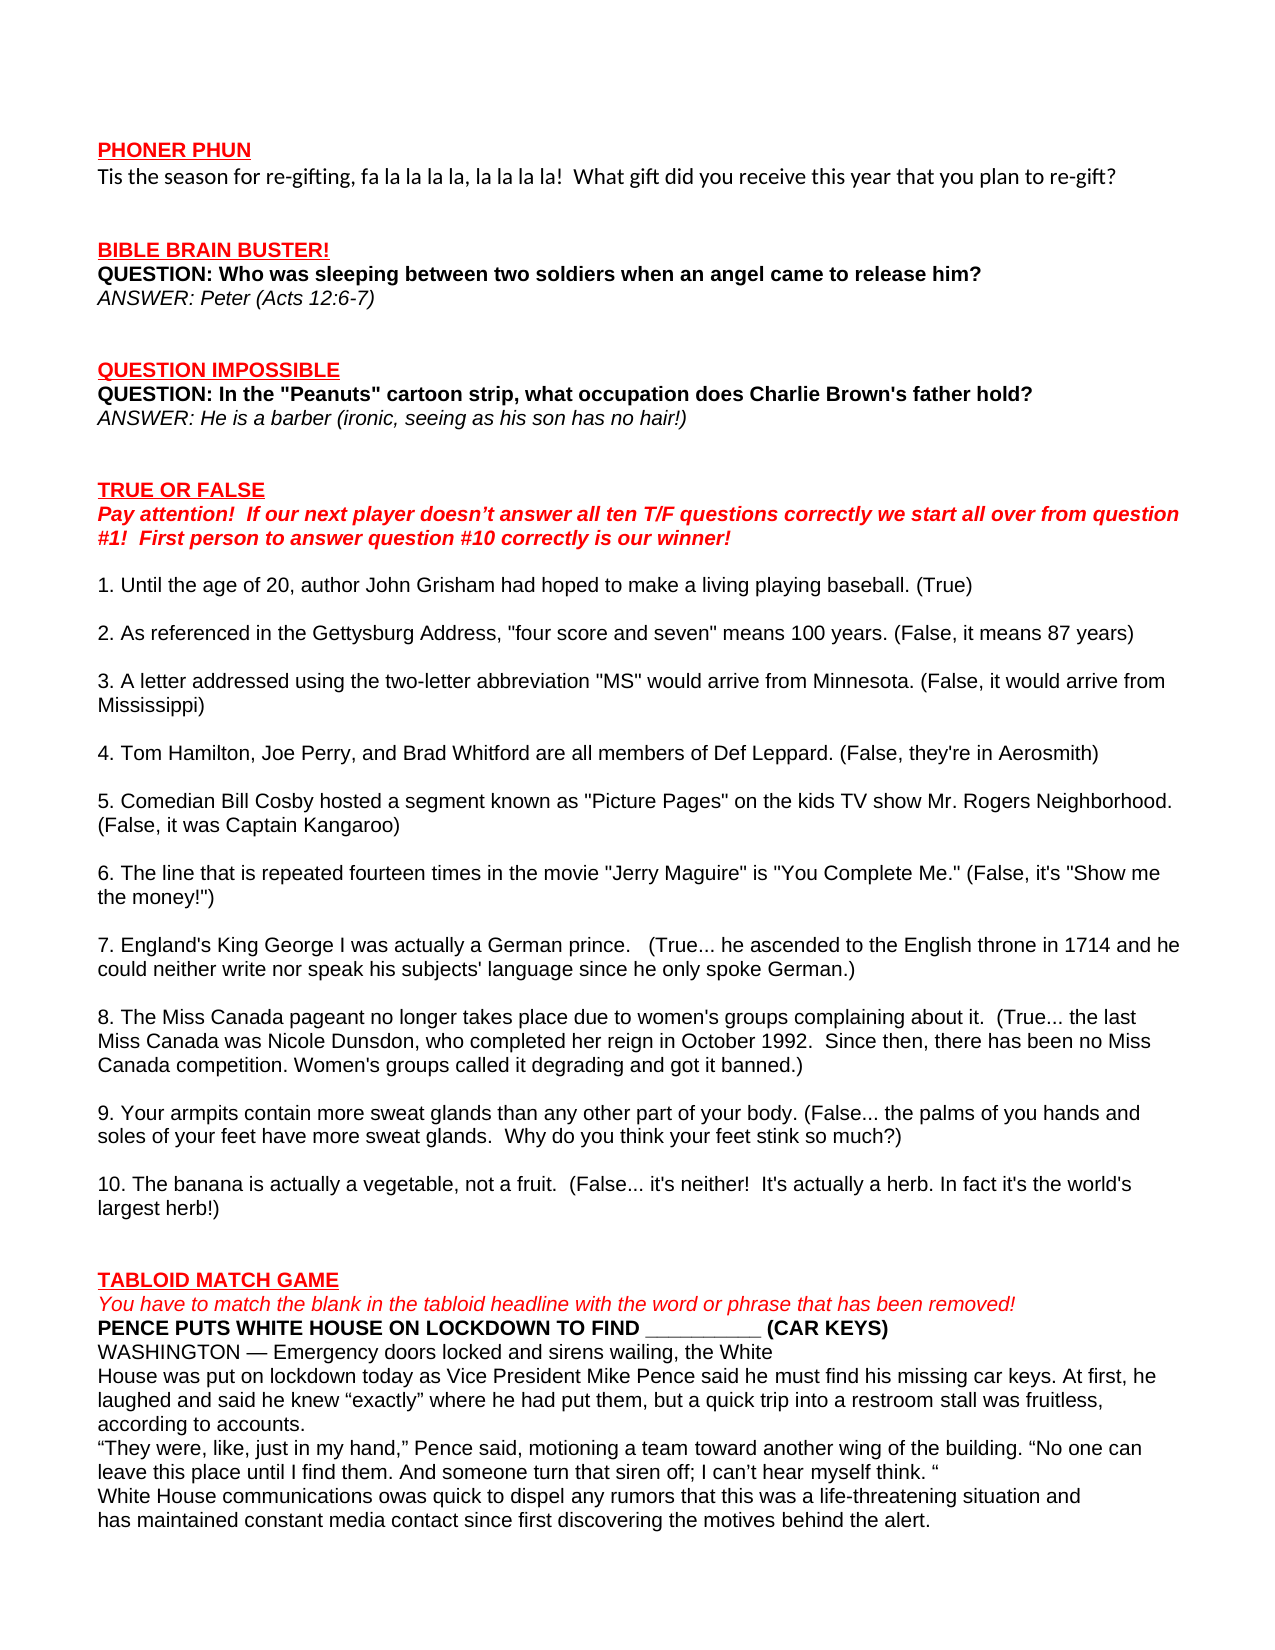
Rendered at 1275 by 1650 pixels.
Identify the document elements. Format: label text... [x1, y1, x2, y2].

text 4. Tom Hamilton, Joe Perry, and Brad Whitford are all members of Def Leppard. (False, they're in Aerosmith) [97, 741, 1185, 765]
text 1. Until the age of 20, author John Grisham had hoped to make a living playing baseball. (True) [97, 573, 1185, 597]
text TABLOID MATCH GAME [97, 1268, 1185, 1292]
text 3. A letter addressed using the two-letter abbreviation "MS" would arrive from Minnesota. (False, it would arrive from Mississippi) [97, 669, 1185, 717]
text 8. The Miss Canada pageant no longer takes place due to women's groups complaining about it. (True... the last Miss Canada was Nicole Dunsdon, who completed her reign in October 1992. Since then, there has been no Miss Canada competition. Women's groups called it degrading and got it banned.) [97, 1004, 1185, 1076]
text 9. Your armpits contain more sweat glands than any other part of your body. (False... the palms of you hands and soles of your feet have more sweat glands. Why do you think your feet stink so much?) [97, 1100, 1185, 1148]
text Pay attention! If our next player doesn’t answer all ten T/F questions correctly we start all over from question #1! First person to answer question #10 correctly is our winner! [97, 501, 1185, 549]
text PENCE PUTS WHITE HOUSE ON LOCKDOWN TO FIND __________ (CAR KEYS) [97, 1316, 1185, 1340]
text “They were, like, just in my hand,” Pence said, motioning a team toward another wing of the building. “No one can leave this place until I find them. And someone turn that siren off; I can’t hear myself think. “ [97, 1436, 1185, 1484]
text ANSWER: Peter (Acts 12:6-7) [97, 286, 1185, 310]
text PHONER PHUN [97, 138, 1185, 162]
text 10. The banana is actually a vegetable, not a fruit. (False... it's neither! It's actually a herb. In fact it's the world's largest herb!) [97, 1172, 1185, 1220]
text 5. Comedian Bill Cosby hosted a segment known as "Picture Pages" on the kids TV show Mr. Rogers Neighborhood. (False, it was Captain Kangaroo) [97, 789, 1185, 837]
text White House communications owas quick to dispel any rumors that this was a life-threatening situation and has maintained constant media contact since first discovering the motives behind the alert. [97, 1484, 1185, 1532]
text TRUE OR FALSE [97, 477, 1185, 501]
text QUESTION IMPOSSIBLE [97, 358, 1185, 382]
text ANSWER: He is a barber (ironic, seeing as his son has no hair!) [97, 406, 1185, 429]
text You have to match the blank in the tabloid headline with the word or phrase that has been removed! [97, 1292, 1185, 1316]
text 7. England's King George I was actually a German prince. (True... he ascended to the English throne in 1714 and he could neither write nor speak his subjects' language since he only spoke German.) [97, 933, 1185, 981]
text 6. The line that is repeated fourteen times in the movie "Jerry Maguire" is "You Complete Me." (False, it's "Show me the money!") [97, 861, 1185, 909]
text House was put on lockdown today as Vice President Mike Pence said he must find his missing car keys. At first, he laughed and said he knew “exactly” where he had put them, but a quick trip into a restroom stall was fruitless, according to accounts. [97, 1364, 1185, 1436]
text BIBLE BRAIN BUSTER! [97, 238, 1185, 262]
text 2. As referenced in the Gettysburg Address, "four score and seven" means 100 years. (False, it means 87 years) [97, 621, 1185, 645]
text WASHINGTON — Emergency doors locked and sirens wailing, the White [97, 1340, 1185, 1364]
text QUESTION: In the "Peanuts" cartoon strip, what occupation does Charlie Brown's father hold? [97, 382, 1185, 406]
text QUESTION: Who was sleeping between two soldiers when an angel came to release him? [97, 262, 1185, 286]
text Tis the season for re-gifting, fa la la la la, la la la la! What gift did you receive this year that you plan to re-gift? [97, 162, 1185, 190]
